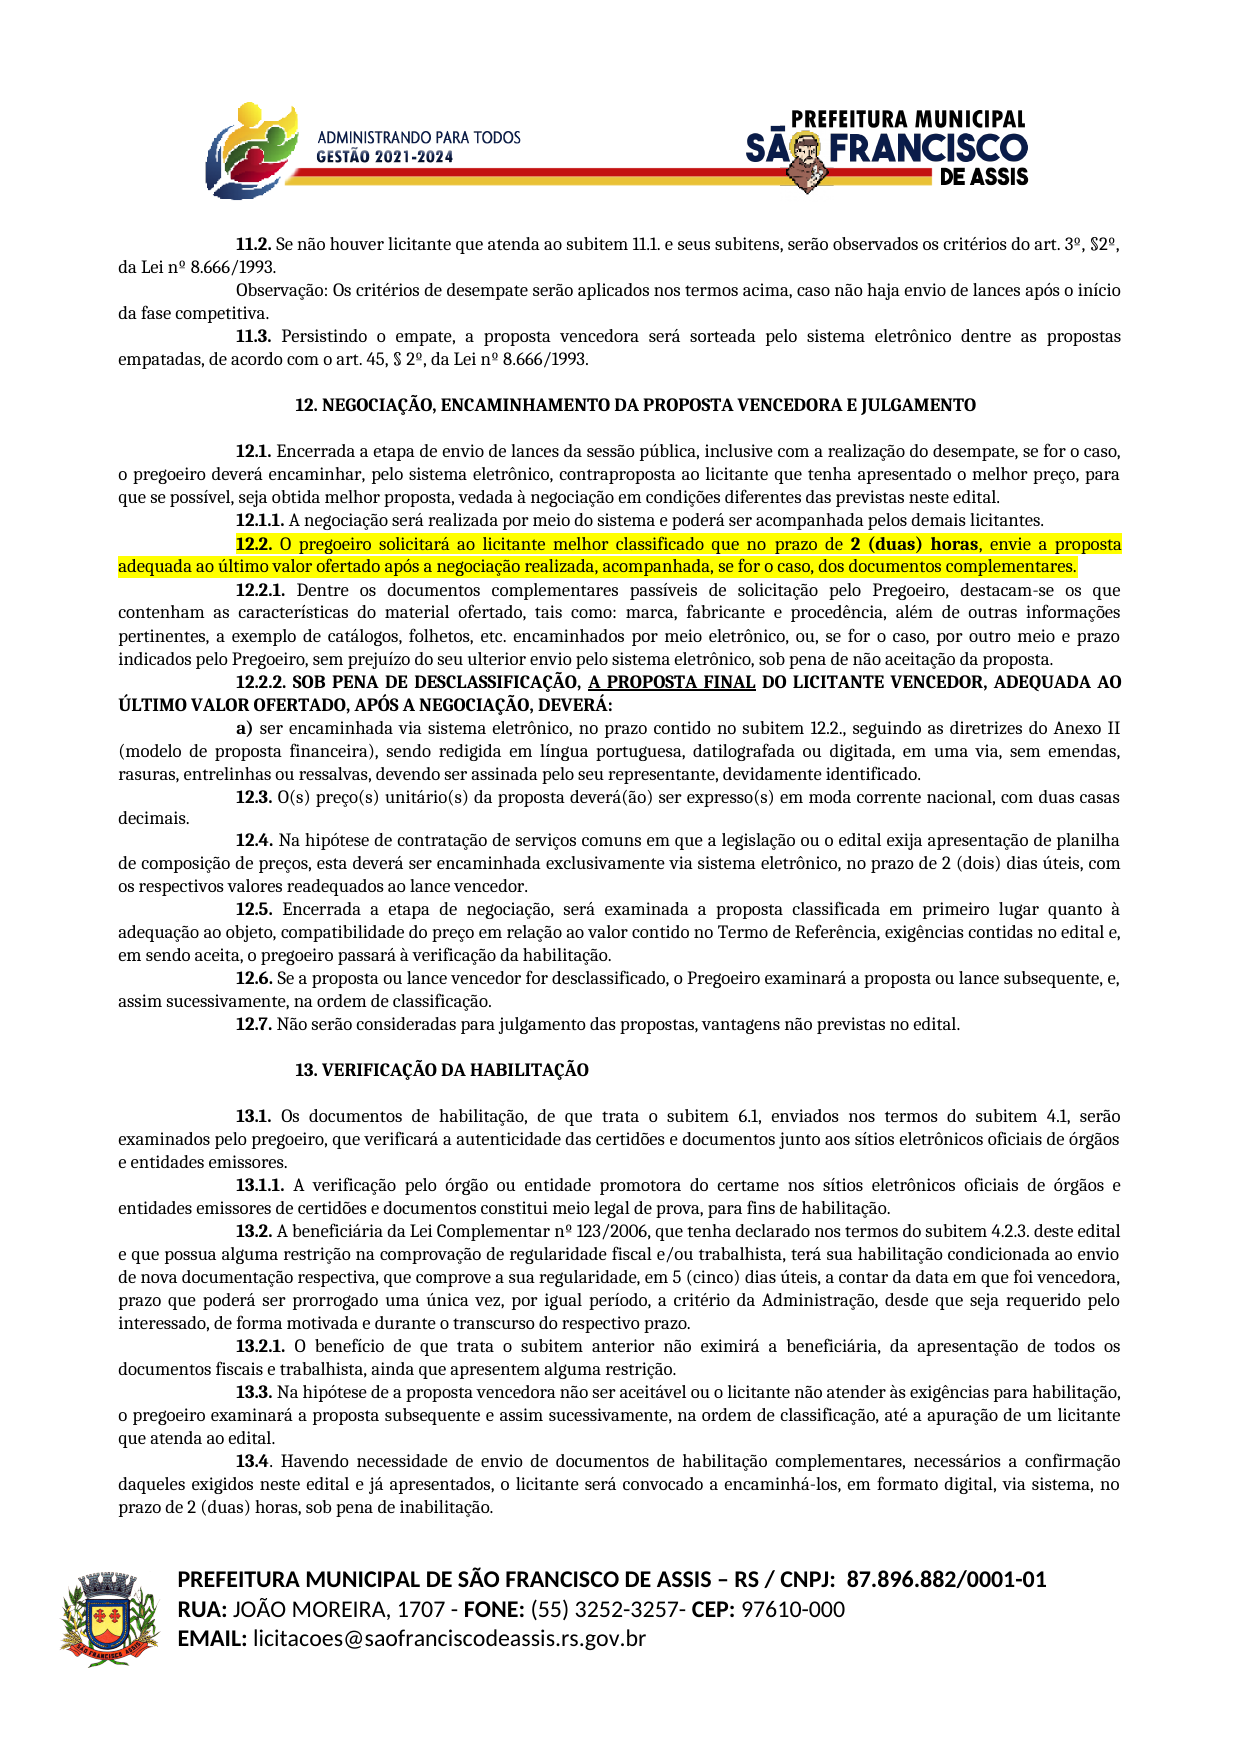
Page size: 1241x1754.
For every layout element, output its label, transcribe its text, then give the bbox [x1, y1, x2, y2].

text 11.3. Persistindo o empate, a proposta vencedora será sorteada pelo sistema eletrônico dentre as propostas empatadas, de acordo com o art. 45, § 2º, da Lei nº 8.666/1993. [118, 326, 1122, 370]
text 12.2.2. SOB PENA DE DESCLASSIFICAÇÃO, A PROPOSTA FINAL DO LICITANTE VENCEDOR, ADEQUADA AO ÚLTIMO VALOR OFERTADO, APÓS A NEGOCIAÇÃO, DEVERÁ: [118, 671, 1122, 716]
text Observação: Os critérios de desempate serão aplicados nos termos acima, caso não haja envio de lances após o início da fase competitiva. [118, 280, 1122, 324]
text 13.4. Havendo necessidade de envio de documentos de habilitação complementares, necessários a confirmação daqueles exigidos neste edital e já apresentados, o licitante será convocado a encaminhá-los, em formato digital, via sistema, no prazo de 2 (duas) horas, sob pena de inabilitação. [118, 1451, 1122, 1518]
text 12.2. O pregoeiro solicitará ao licitante melhor classificado que no prazo de 2 (duas) horas, envie a proposta adequada ao último valor ofertado após a negociação realizada, acompanhada, se for o caso, dos documentos complementares. [118, 533, 1122, 578]
text 13. VERIFICAÇÃO DA HABILITAÇÃO [118, 1059, 1122, 1081]
text 13.1.1. A verificação pelo órgão ou entidade promotora do certame nos sítios eletrônicos oficiais de órgãos e entidades emissores de certidões e documentos constitui meio legal de prova, para fins de habilitação. [118, 1175, 1122, 1219]
text 12.5. Encerrada a etapa de negociação, será examinada a proposta classificada em primeiro lugar quanto à adequação ao objeto, compatibilidade do preço em relação ao valor contido no Termo de Referência, exigências contidas no edital e, em sendo aceita, o pregoeiro passará à verificação da habilitação. [118, 898, 1122, 966]
text 13.2. A beneficiária da Lei Complementar nº 123/2006, que tenha declarado nos termos do subitem 4.2.3. deste edital e que possua alguma restrição na comprovação de regularidade fiscal e/ou trabalhista, terá sua habilitação condicionada ao envio de nova documentação respectiva, que comprove a sua regularidade, em 5 (cinco) dias úteis, a contar da data em que foi vencedora, prazo que poderá ser prorrogado uma única vez, por igual período, a critério da Administração, desde que seja requerido pelo interessado, de forma motivada e durante o transcurso do respectivo prazo. [118, 1221, 1122, 1334]
text 13.1. Os documentos de habilitação, de que trata o subitem 6.1, enviados nos termos do subitem 4.1, serão examinados pelo pregoeiro, que verificará a autenticidade das certidões e documentos junto aos sítios eletrônicos oficiais de órgãos e entidades emissores. [118, 1106, 1122, 1173]
text 13.3. Na hipótese de a proposta vencedora não ser aceitável ou o licitante não atender às exigências para habilitação, o pregoeiro examinará a proposta subsequente e assim sucessivamente, na ordem de classificação, até a apuração de um licitante que atenda ao edital. [118, 1382, 1122, 1449]
text 12.3. O(s) preço(s) unitário(s) da proposta deverá(ão) ser expresso(s) em moda corrente nacional, com duas casas decimais. [118, 786, 1122, 829]
text 11.2. Se não houver licitante que atenda ao subitem 11.1. e seus subitens, serão observados os critérios do art. 3º, §2º, da Lei nº 8.666/1993. [118, 234, 1122, 278]
text 12.7. Não serão consideradas para julgamento das propostas, vantagens não previstas no edital. [118, 1013, 1122, 1035]
text 12.2.1. Dentre os documentos complementares passíveis de solicitação pelo Pregoeiro, destacam-se os que contenham as características do material ofertado, tais como: marca, fabricante e procedência, além de outras informações pertinentes, a exemplo de catálogos, folhetos, etc. encaminhados por meio eletrônico, ou, se for o caso, por outro meio e prazo indicados pelo Pregoeiro, sem prejuízo do seu ulterior envio pelo sistema eletrônico, sob pena de não aceitação da proposta. [118, 579, 1122, 670]
text 13.2.1. O benefício de que trata o subitem anterior não eximirá a beneficiária, da apresentação de todos os documentos fiscais e trabalhista, ainda que apresentem alguma restrição. [118, 1336, 1122, 1380]
text 12. NEGOCIAÇÃO, ENCAMINHAMENTO DA PROPOSTA VENCEDORA E JULGAMENTO [118, 395, 1122, 416]
text a) ser encaminhada via sistema eletrônico, no prazo contido no subitem 12.2., seguindo as diretrizes do Anexo II (modelo de proposta financeira), sendo redigida em língua portuguesa, datilografada ou digitada, em uma via, sem emendas, rasuras, entrelinhas ou ressalvas, devendo ser assinada pelo seu representante, devidamente identificado. [118, 717, 1122, 785]
text 12.6. Se a proposta ou lance vencedor for desclassificado, o Pregoeiro examinará a proposta ou lance subsequente, e, assim sucessivamente, na ordem de classificação. [118, 967, 1122, 1012]
text 12.4. Na hipótese de contratação de serviços comuns em que a legislação ou o edital exija apresentação de planilha de composição de preços, esta deverá ser encaminhada exclusivamente via sistema eletrônico, no prazo de 2 (dois) dias úteis, com os respectivos valores readequados ao lance vencedor. [118, 829, 1122, 897]
text 12.1.1. A negociação será realizada por meio do sistema e poderá ser acompanhada pelos demais licitantes. [118, 510, 1122, 532]
text 12.1. Encerrada a etapa de envio de lances da sessão pública, inclusive com a realização do desempate, se for o caso, o pregoeiro deverá encaminhar, pelo sistema eletrônico, contraproposta ao licitante que tenha apresentado o melhor preço, para que se possível, seja obtida melhor proposta, vedada à negociação em condições diferentes das previstas neste edital. [118, 441, 1122, 508]
